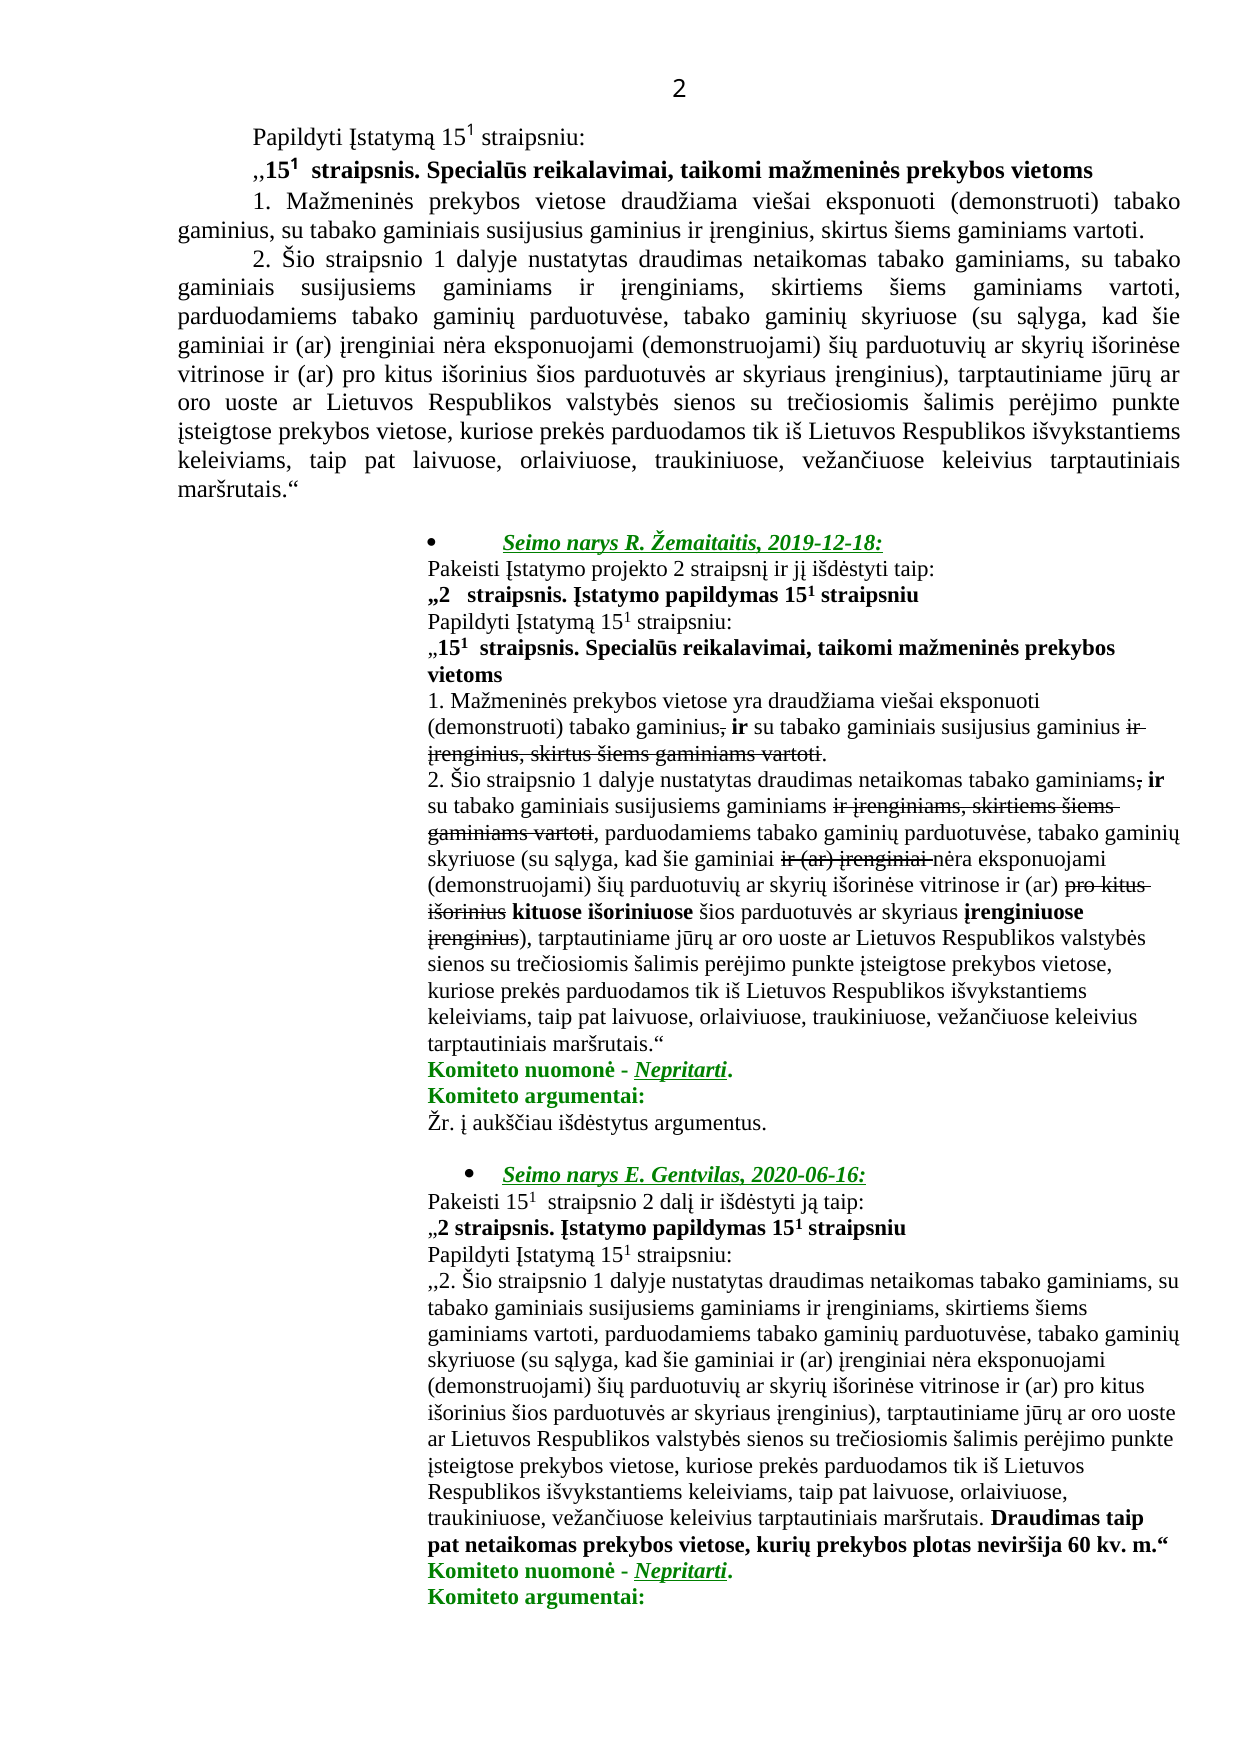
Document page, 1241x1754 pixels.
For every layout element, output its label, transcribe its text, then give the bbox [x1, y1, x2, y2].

text Papildyti Įstatymą 151 straipsniu: [177, 118, 1181, 152]
text 1. Mažmeninės prekybos vietose yra draudžiama viešai eksponuoti (demonstruoti) tabako gaminius, ir su tabako gaminiais susijusius gaminius ir įrenginius, skirtus šiems gaminiams vartoti. [427, 687, 1181, 766]
text „2 straipsnis. Įstatymo papildymas 151 straipsniu [427, 1214, 1181, 1241]
text Žr. į aukščiau išdėstytus argumentus. [427, 1109, 1181, 1135]
text Papildyti Įstatymą 151 straipsniu: [427, 1241, 1181, 1267]
text Pakeisti Įstatymo projekto 2 straipsnį ir jį išdėstyti taip: [427, 555, 1181, 582]
text ,,151 straipsnis. Specialūs reikalavimai, taikomi mažmeninės prekybos vietoms [177, 152, 1181, 186]
text 2. Šio straipsnio 1 dalyje nustatytas draudimas netaikomas tabako gaminiams, ir su tabako gaminiais susijusiems gaminiams ir įrenginiams, skirtiems šiems gaminiams vartoti, parduodamiems tabako gaminių parduotuvėse, tabako gaminių skyriuose (su sąlyga, kad šie gaminiai ir (ar) įrenginiai nėra eksponuojami (demonstruojami) šių parduotuvių ar skyrių išorinėse vitrinose ir (ar) pro kitus išorinius kituose išoriniuose šios parduotuvės ar skyriaus įrenginiuose įrenginius), tarptautiniame jūrų ar oro uoste ar Lietuvos Respublikos valstybės sienos su trečiosiomis šalimis perėjimo punkte įsteigtose prekybos vietose, kuriose prekės parduodamos tik iš Lietuvos Respublikos išvykstantiems keleiviams, taip pat laivuose, orlaiviuose, traukiniuose, vežančiuose keleivius tarptautiniais maršrutais.“ [427, 766, 1181, 1056]
text Papildyti Įstatymą 151 straipsniu: [427, 608, 1181, 634]
text „2 straipsnis. Įstatymo papildymas 151 straipsniu [427, 582, 1181, 608]
text Komiteto nuomonė - Nepritarti. [427, 1557, 1181, 1583]
text „151 straipsnis. Specialūs reikalavimai, taikomi mažmeninės prekybos vietoms [427, 634, 1181, 687]
text 1. Mažmeninės prekybos vietose draudžiama viešai eksponuoti (demonstruoti) tabako gaminius, su tabako gaminiais susijusius gaminius ir įrenginius, skirtus šiems gaminiams vartoti. [177, 186, 1181, 244]
text Komiteto argumentai: [427, 1082, 1181, 1109]
text ,,2. Šio straipsnio 1 dalyje nustatytas draudimas netaikomas tabako gaminiams, su tabako gaminiais susijusiems gaminiams ir įrenginiams, skirtiems šiems gaminiams vartoti, parduodamiems tabako gaminių parduotuvėse, tabako gaminių skyriuose (su sąlyga, kad šie gaminiai ir (ar) įrenginiai nėra eksponuojami (demonstruojami) šių parduotuvių ar skyrių išorinėse vitrinose ir (ar) pro kitus išorinius šios parduotuvės ar skyriaus įrenginius), tarptautiniame jūrų ar oro uoste ar Lietuvos Respublikos valstybės sienos su trečiosiomis šalimis perėjimo punkte įsteigtose prekybos vietose, kuriose prekės parduodamos tik iš Lietuvos Respublikos išvykstantiems keleiviams, taip pat laivuose, orlaiviuose, traukiniuose, vežančiuose keleivius tarptautiniais maršrutais. Draudimas taip pat netaikomas prekybos vietose, kurių prekybos plotas neviršija 60 kv. m.“ [427, 1267, 1181, 1557]
text  Seimo narys R. Žemaitaitis, 2019-12-18: [427, 529, 1181, 555]
text 2. Šio straipsnio 1 dalyje nustatytas draudimas netaikomas tabako gaminiams, su tabako gaminiais susijusiems gaminiams ir įrenginiams, skirtiems šiems gaminiams vartoti, parduodamiems tabako gaminių parduotuvėse, tabako gaminių skyriuose (su sąlyga, kad šie gaminiai ir (ar) įrenginiai nėra eksponuojami (demonstruojami) šių parduotuvių ar skyrių išorinėse vitrinose ir (ar) pro kitus išorinius šios parduotuvės ar skyriaus įrenginius), tarptautiniame jūrų ar oro uoste ar Lietuvos Respublikos valstybės sienos su trečiosiomis šalimis perėjimo punkte įsteigtose prekybos vietose, kuriose prekės parduodamos tik iš Lietuvos Respublikos išvykstantiems keleiviams, taip pat laivuose, orlaiviuose, traukiniuose, vežančiuose keleivius tarptautiniais maršrutais.“ [177, 244, 1181, 502]
text Komiteto nuomonė - Nepritarti. [427, 1056, 1181, 1082]
text Komiteto argumentai: [427, 1583, 1181, 1610]
list Seimo narys E. Gentvilas, 2020-06-16: [465, 1161, 1181, 1188]
text Pakeisti 151 straipsnio 2 dalį ir išdėstyti ją taip: [427, 1188, 1181, 1214]
